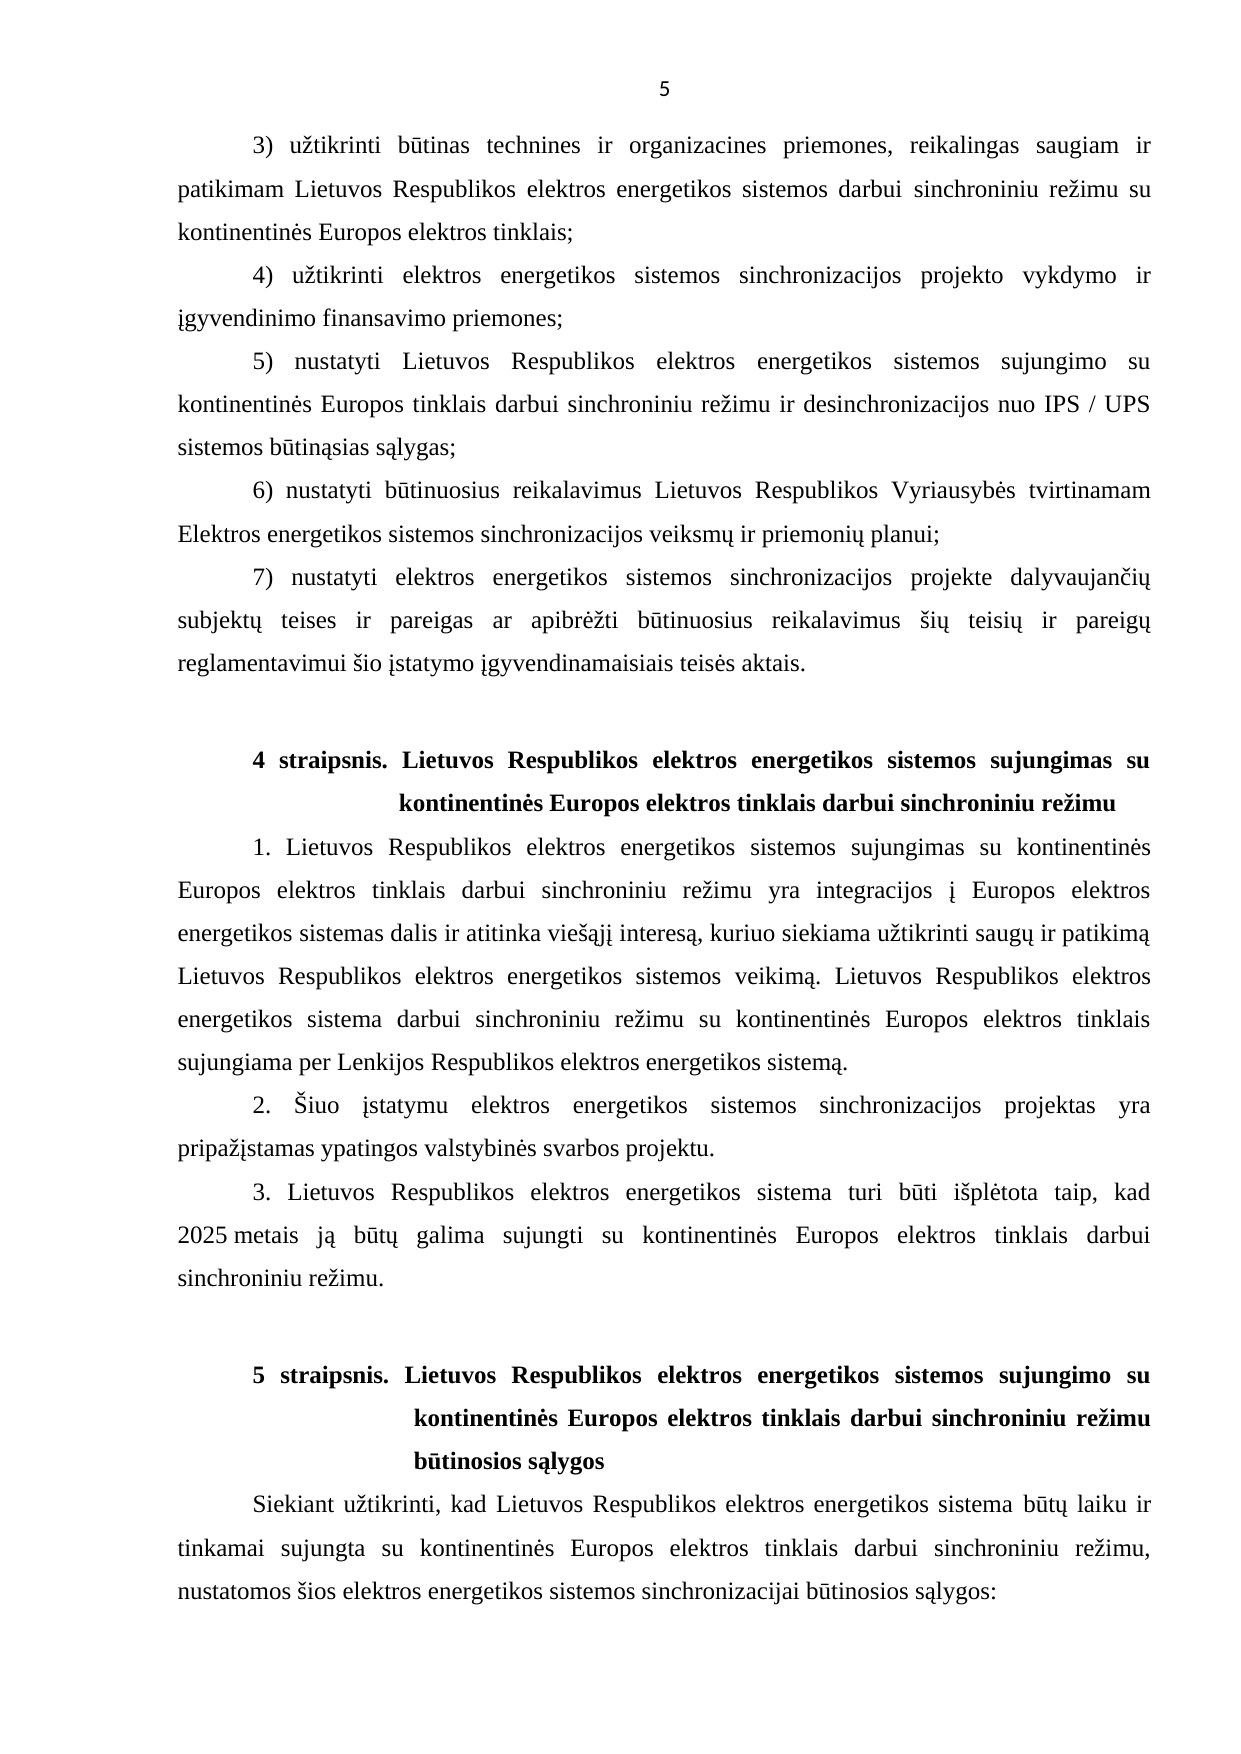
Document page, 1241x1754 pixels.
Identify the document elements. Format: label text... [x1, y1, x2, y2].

text 1. Lietuvos Respublikos elektros energetikos sistemos sujungimas su kontinentinės Europos elektros tinklais darbui sinchroniniu režimu yra integracijos į Europos elektros energetikos sistemas dalis ir atitinka viešąjį interesą, kuriuo siekiama užtikrinti saugų ir patikimą Lietuvos Respublikos elektros energetikos sistemos veikimą. Lietuvos Respublikos elektros energetikos sistema darbui sinchroniniu režimu su kontinentinės Europos elektros tinklais sujungiama per Lenkijos Respublikos elektros energetikos sistemą. [177, 832, 1152, 1076]
text 3. Lietuvos Respublikos elektros energetikos sistema turi būti išplėtota taip, kad 2025 metais ją būtų galima sujungti su kontinentinės Europos elektros tinklais darbui sinchroniniu režimu. [177, 1177, 1152, 1292]
text Siekiant užtikrinti, kad Lietuvos Respublikos elektros energetikos sistema būtų laiku ir tinkamai sujungta su kontinentinės Europos elektros tinklais darbui sinchroniniu režimu, nustatomos šios elektros energetikos sistemos sinchronizacijai būtinosios sąlygos: [177, 1489, 1152, 1604]
text 4 straipsnis. Lietuvos Respublikos elektros energetikos sistemos sujungimas su kontinentinės Europos elektros tinklais darbui sinchroniniu režimu [252, 745, 1152, 817]
text 7) nustatyti elektros energetikos sistemos sinchronizacijos projekte dalyvaujančių subjektų teises ir pareigas ar apibrėžti būtinuosius reikalavimus šių teisių ir pareigų reglamentavimui šio įstatymo įgyvendinamaisiais teisės aktais. [177, 562, 1152, 677]
text 4) užtikrinti elektros energetikos sistemos sinchronizacijos projekto vykdymo ir įgyvendinimo finansavimo priemones; [177, 260, 1152, 332]
text 3) užtikrinti būtinas technines ir organizacines priemones, reikalingas saugiam ir patikimam Lietuvos Respublikos elektros energetikos sistemos darbui sinchroniniu režimu su kontinentinės Europos elektros tinklais; [177, 131, 1152, 246]
text 5 straipsnis. Lietuvos Respublikos elektros energetikos sistemos sujungimo su kontinentinės Europos elektros tinklais darbui sinchroniniu režimu būtinosios sąlygos [252, 1360, 1152, 1475]
text 2. Šiuo įstatymu elektros energetikos sistemos sinchronizacijos projektas yra pripažįstamas ypatingos valstybinės svarbos projektu. [177, 1090, 1152, 1162]
text 6) nustatyti būtinuosius reikalavimus Lietuvos Respublikos Vyriausybės tvirtinamam Elektros energetikos sistemos sinchronizacijos veiksmų ir priemonių planui; [177, 476, 1152, 547]
text 5) nustatyti Lietuvos Respublikos elektros energetikos sistemos sujungimo su kontinentinės Europos tinklais darbui sinchroniniu režimu ir desinchronizacijos nuo IPS / UPS sistemos būtinąsias sąlygas; [177, 346, 1152, 461]
